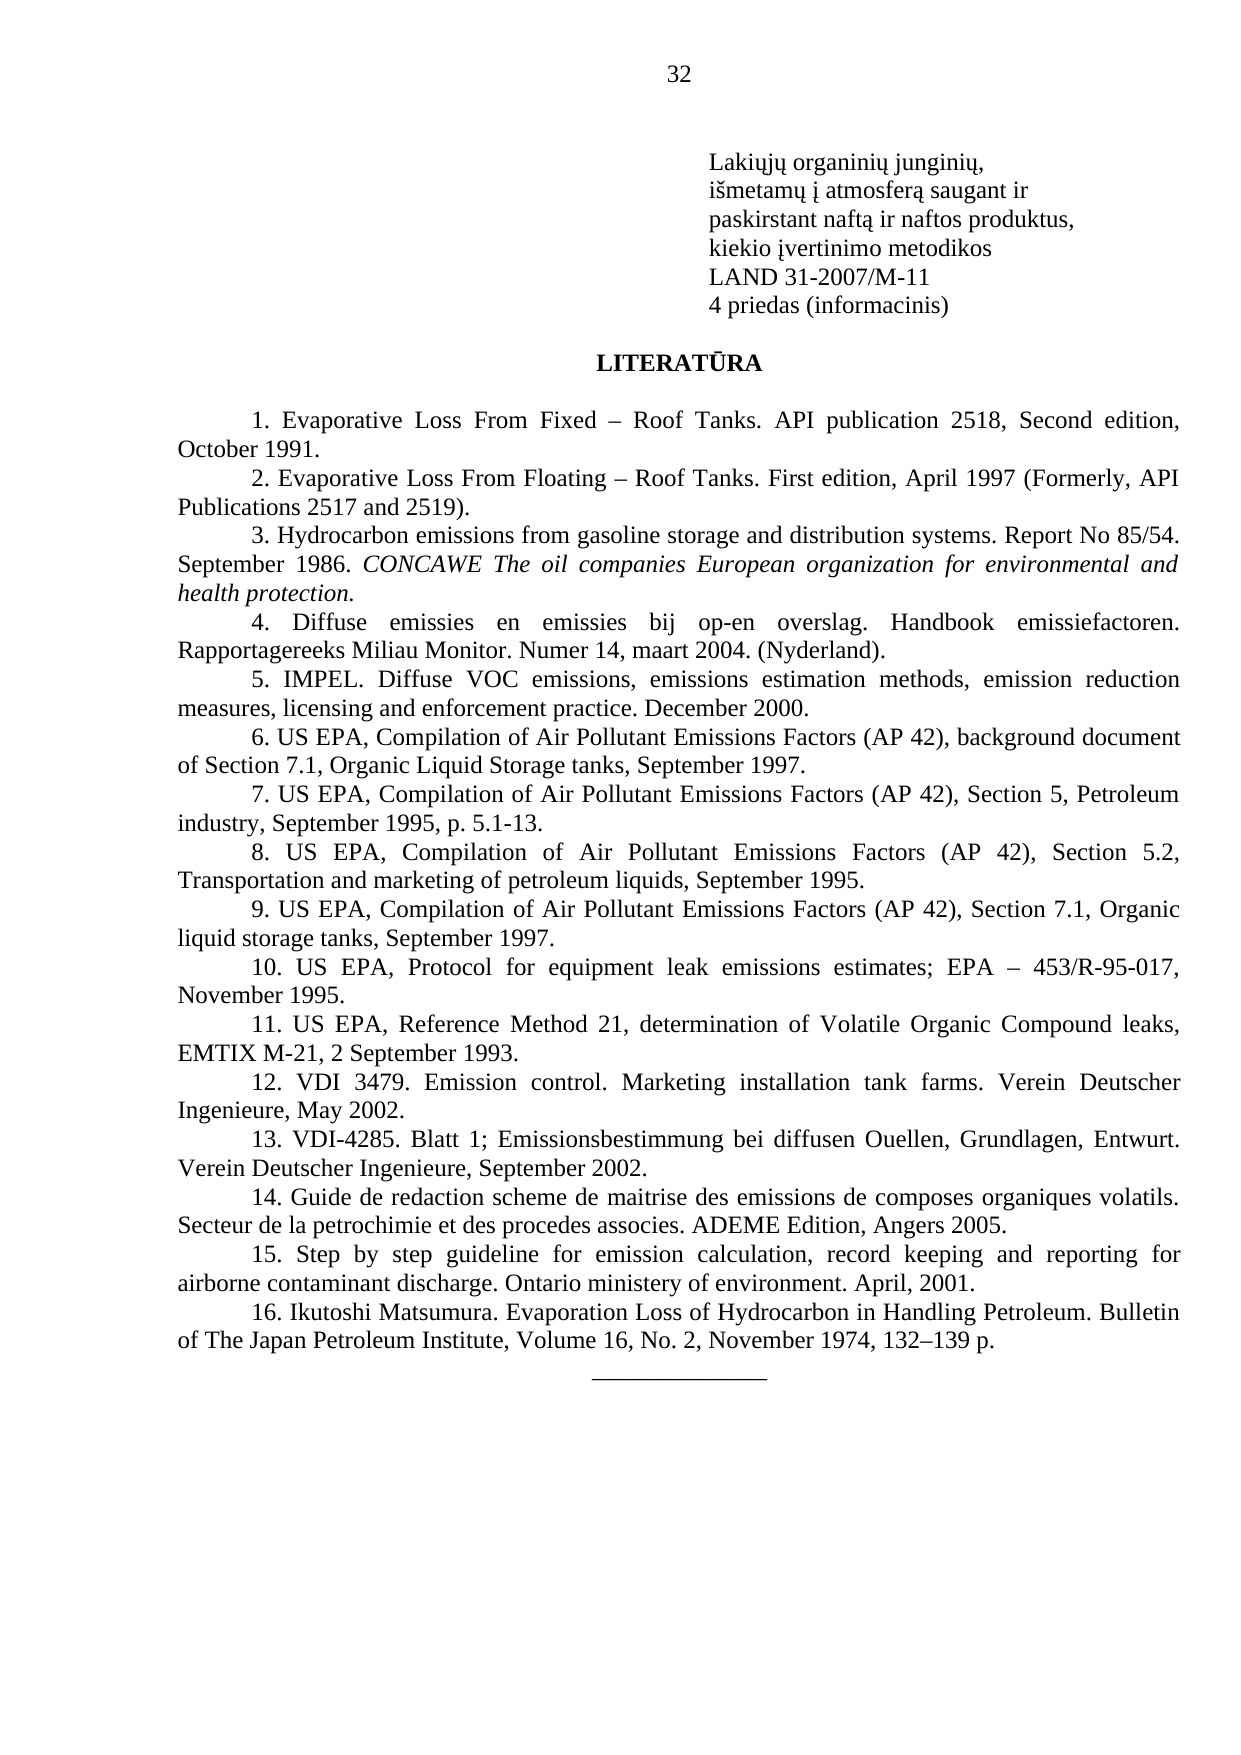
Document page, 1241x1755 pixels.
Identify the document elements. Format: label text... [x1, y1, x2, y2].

text 3. Hydrocarbon emissions from gasoline storage and distribution systems. Report No 85/54. September 1986. CONCAWE The oil companies European organization for environmental and health protection. [177, 521, 1181, 607]
text išmetamų į atmosferą saugant ir [177, 176, 1181, 204]
text 12. VDI 3479. Emission control. Marketing installation tank farms. Verein Deutscher Ingenieure, May 2002. [177, 1067, 1181, 1124]
text 4. Diffuse emissies en emissies bij op-en overslag. Handbook emissiefactoren. Rapportagereeks Miliau Monitor. Numer 14, maart 2004. (Nyderland). [177, 607, 1181, 664]
text kiekio įvertinimo metodikos [177, 233, 1181, 262]
text 14. Guide de redaction scheme de maitrise des emissions de composes organiques volatils. Secteur de la petrochimie et des procedes associes. ADEME Edition, Angers 2005. [177, 1182, 1181, 1239]
text Lakiųjų organinių junginių, [177, 147, 1181, 176]
text 10. US EPA, Protocol for equipment leak emissions estimates; EPA – 453/R-95-017, November 1995. [177, 952, 1181, 1009]
text 13. VDI-4285. Blatt 1; Emissionsbestimmung bei diffusen Ouellen, Grundlagen, Entwurt. Verein Deutscher Ingenieure, September 2002. [177, 1124, 1181, 1182]
text 1. Evaporative Loss From Fixed – Roof Tanks. API publication 2518, Second edition, October 1991. [177, 406, 1181, 463]
text 6. US EPA, Compilation of Air Pollutant Emissions Factors (AP 42), background document of Section 7.1, Organic Liquid Storage tanks, September 1997. [177, 722, 1181, 779]
text 5. IMPEL. Diffuse VOC emissions, emissions estimation methods, emission reduction measures, licensing and enforcement practice. December 2000. [177, 664, 1181, 722]
text paskirstant naftą ir naftos produktus, [177, 204, 1181, 233]
text 16. Ikutoshi Matsumura. Evaporation Loss of Hydrocarbon in Handling Petroleum. Bulletin of The Japan Petroleum Institute, Volume 16, No. 2, November 1974, 132–139 p. [177, 1297, 1181, 1354]
text LITERATŪRA [177, 348, 1181, 377]
text 7. US EPA, Compilation of Air Pollutant Emissions Factors (AP 42), Section 5, Petroleum industry, September 1995, p. 5.1-13. [177, 779, 1181, 837]
text 4 priedas (informacinis) [177, 291, 1181, 319]
text 2. Evaporative Loss From Floating – Roof Tanks. First edition, April 1997 (Formerly, API Publications 2517 and 2519). [177, 463, 1181, 521]
text LAND 31-2007/M-11 [177, 262, 1181, 291]
text ______________ [177, 1354, 1181, 1383]
text 15. Step by step guideline for emission calculation, record keeping and reporting for airborne contaminant discharge. Ontario ministery of environment. April, 2001. [177, 1239, 1181, 1297]
text 9. US EPA, Compilation of Air Pollutant Emissions Factors (AP 42), Section 7.1, Organic liquid storage tanks, September 1997. [177, 894, 1181, 952]
text 8. US EPA, Compilation of Air Pollutant Emissions Factors (AP 42), Section 5.2, Transportation and marketing of petroleum liquids, September 1995. [177, 837, 1181, 894]
text 11. US EPA, Reference Method 21, determination of Volatile Organic Compound leaks, EMTIX M-21, 2 September 1993. [177, 1009, 1181, 1067]
